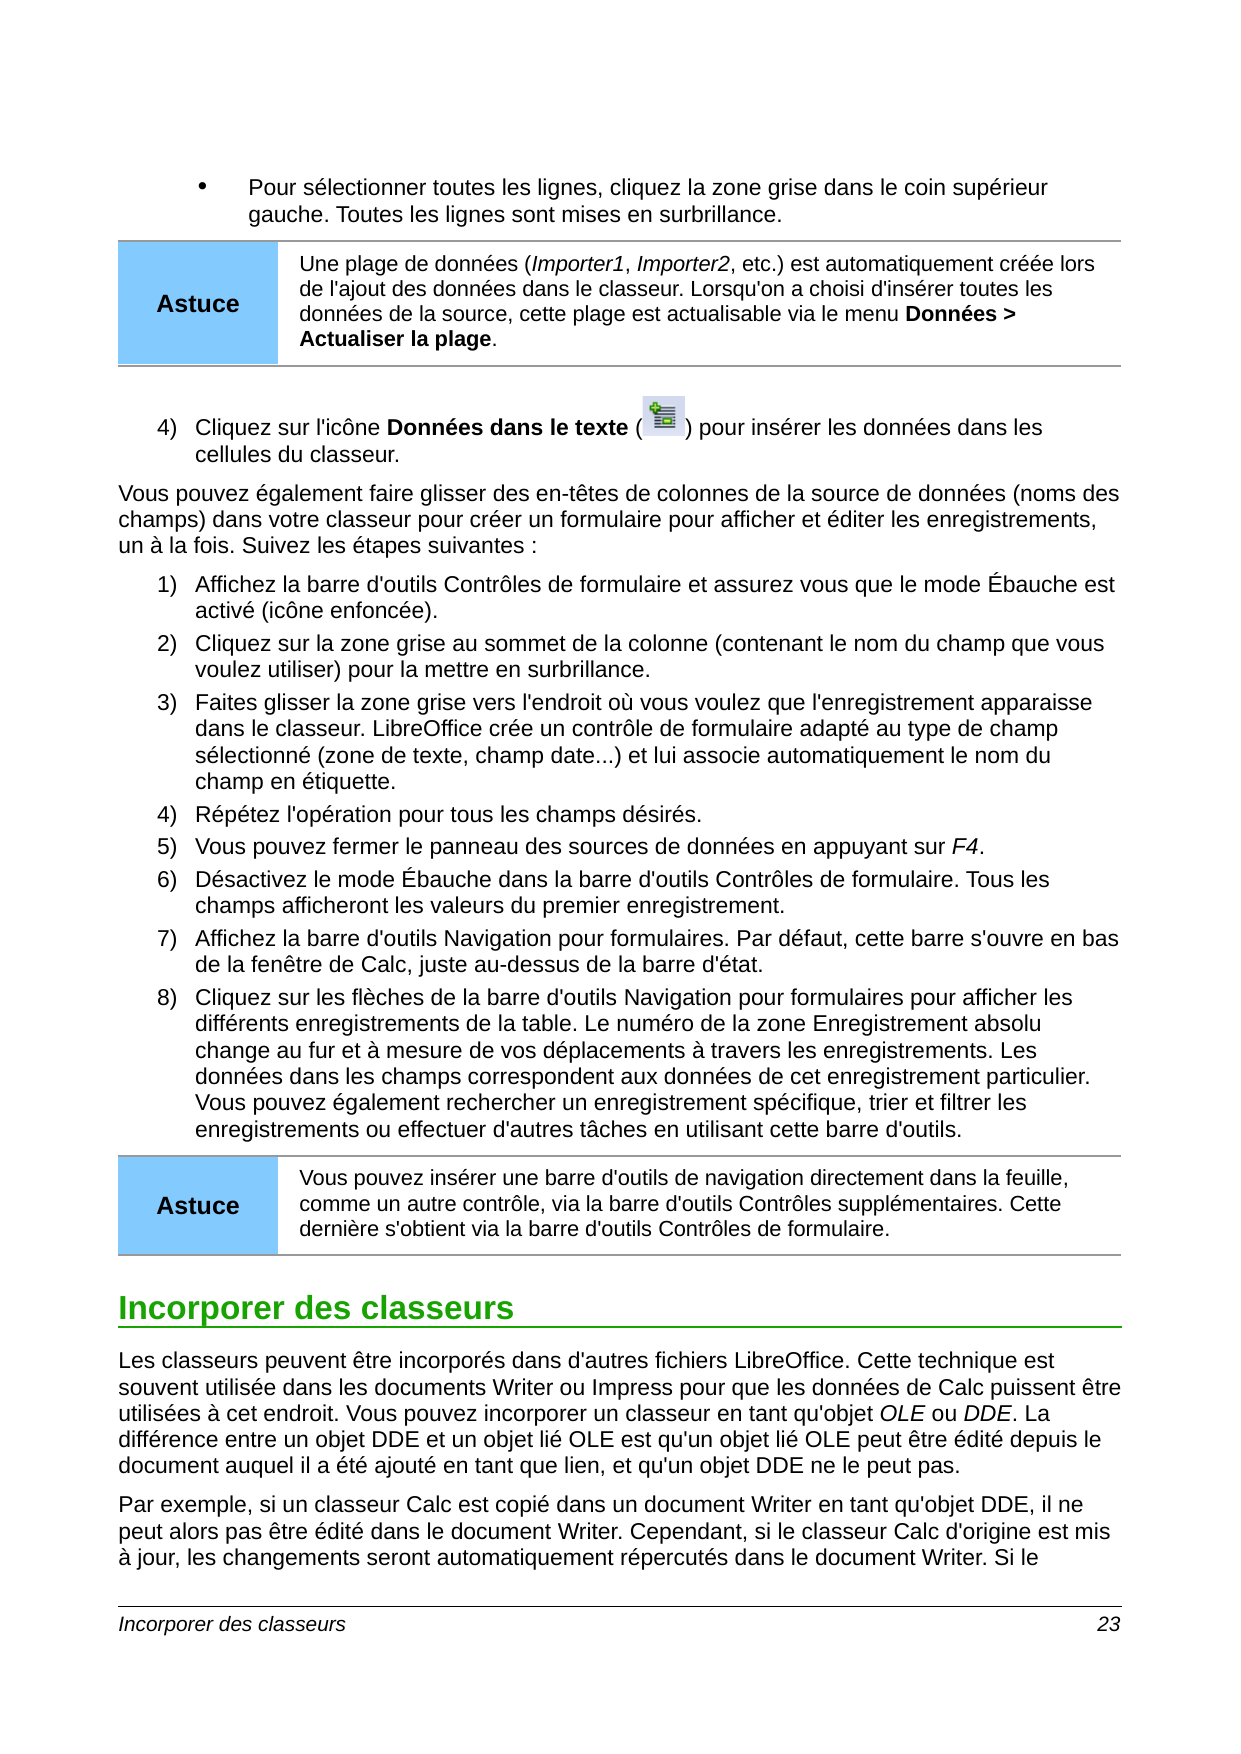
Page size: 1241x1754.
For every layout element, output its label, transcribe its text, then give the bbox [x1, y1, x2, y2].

list Répétez l'opération pour tous les champs désirés. [177, 801, 1122, 827]
list Pour sélectionner toutes les lignes, cliquez la zone grise dans le coin supérieur gauche. Toutes les lignes sont mises en surbrillance. [195, 172, 1122, 228]
text Par exemple, si un classeur Calc est copié dans un document Writer en tant qu'objet DDE, il ne peut alors pas être édité dans le document Writer. Cependant, si le classeur Calc d'origine est mis à jour, les changements seront automatiquement répercutés dans le document Writer. Si le [118, 1491, 1122, 1570]
subtitle Incorporer des classeurs [118, 1288, 1122, 1326]
list Vous pouvez fermer le panneau des sources de données en appuyant sur F4. [177, 833, 1122, 860]
table_header Astuce [118, 242, 278, 364]
text Vous pouvez également faire glisser des en-têtes de colonnes de la source de données (noms des champs) dans votre classeur pour créer un formulaire pour afficher et éditer les enregistrements, un à la fois. Suivez les étapes suivantes : [118, 479, 1122, 559]
table_header Une plage de données (Importer1, Importer2, etc.) est automatiquement créée lors de l'ajout des données dans le classeur. Lorsqu'on a choisi d'insérer toutes les données de la source, cette plage est actualisable via le menu Données > Actualiser la plage. [278, 242, 1121, 364]
table_header Vous pouvez insérer une barre d'outils de navigation directement dans la feuille, comme un autre contrôle, via la barre d'outils Contrôles supplémentaires. Cette dernière s'obtient via la barre d'outils Contrôles de formulaire. [278, 1157, 1121, 1254]
table_header Astuce [118, 1157, 278, 1254]
list Cliquez sur les flèches de la barre d'outils Navigation pour formulaires pour afficher les différents enregistrements de la table. Le numéro de la zone Enregistrement absolu change au fur et à mesure de vos déplacements à travers les enregistrements. Les données dans les champs correspondent aux données de cet enregistrement particulier. Vous pouvez également rechercher un enregistrement spécifique, trier et filtrer les enregistrements ou effectuer d'autres tâches en utilisant cette barre d'outils. [177, 984, 1122, 1142]
list Affichez la barre d'outils Navigation pour formulaires. Par défaut, cette barre s'ouvre en bas de la fenêtre de Calc, juste au-dessus de la barre d'état. [177, 925, 1122, 978]
list Cliquez sur l'icône Données dans le texte () pour insérer les données dans les cellules du classeur. [177, 397, 1122, 467]
list Cliquez sur la zone grise au sommet de la colonne (contenant le nom du champ que vous voulez utiliser) pour la mettre en surbrillance. [177, 630, 1122, 683]
list Affichez la barre d'outils Contrôles de formulaire et assurez vous que le mode Ébauche est activé (icône enfoncée). [177, 571, 1122, 624]
text Les classeurs peuvent être incorporés dans d'autres fichiers LibreOffice. Cette technique est souvent utilisée dans les documents Writer ou Impress pour que les données de Calc puissent être utilisées à cet endroit. Vous pouvez incorporer un classeur en tant qu'objet OLE ou DDE. La différence entre un objet DDE et un objet lié OLE est qu'un objet lié OLE peut être édité depuis le document auquel il a été ajouté en tant que lien, et qu'un objet DDE ne le peut pas. [118, 1347, 1122, 1479]
list Désactivez le mode Ébauche dans la barre d'outils Contrôles de formulaire. Tous les champs afficheront les valeurs du premier enregistrement. [177, 866, 1122, 919]
list Faites glisser la zone grise vers l'endroit où vous voulez que l'enregistrement apparaisse dans le classeur. LibreOffice crée un contrôle de formulaire adapté au type de champ sélectionné (zone de texte, champ date...) et lui associe automatiquement le nom du champ en étiquette. [177, 689, 1122, 794]
picture [642, 396, 685, 436]
